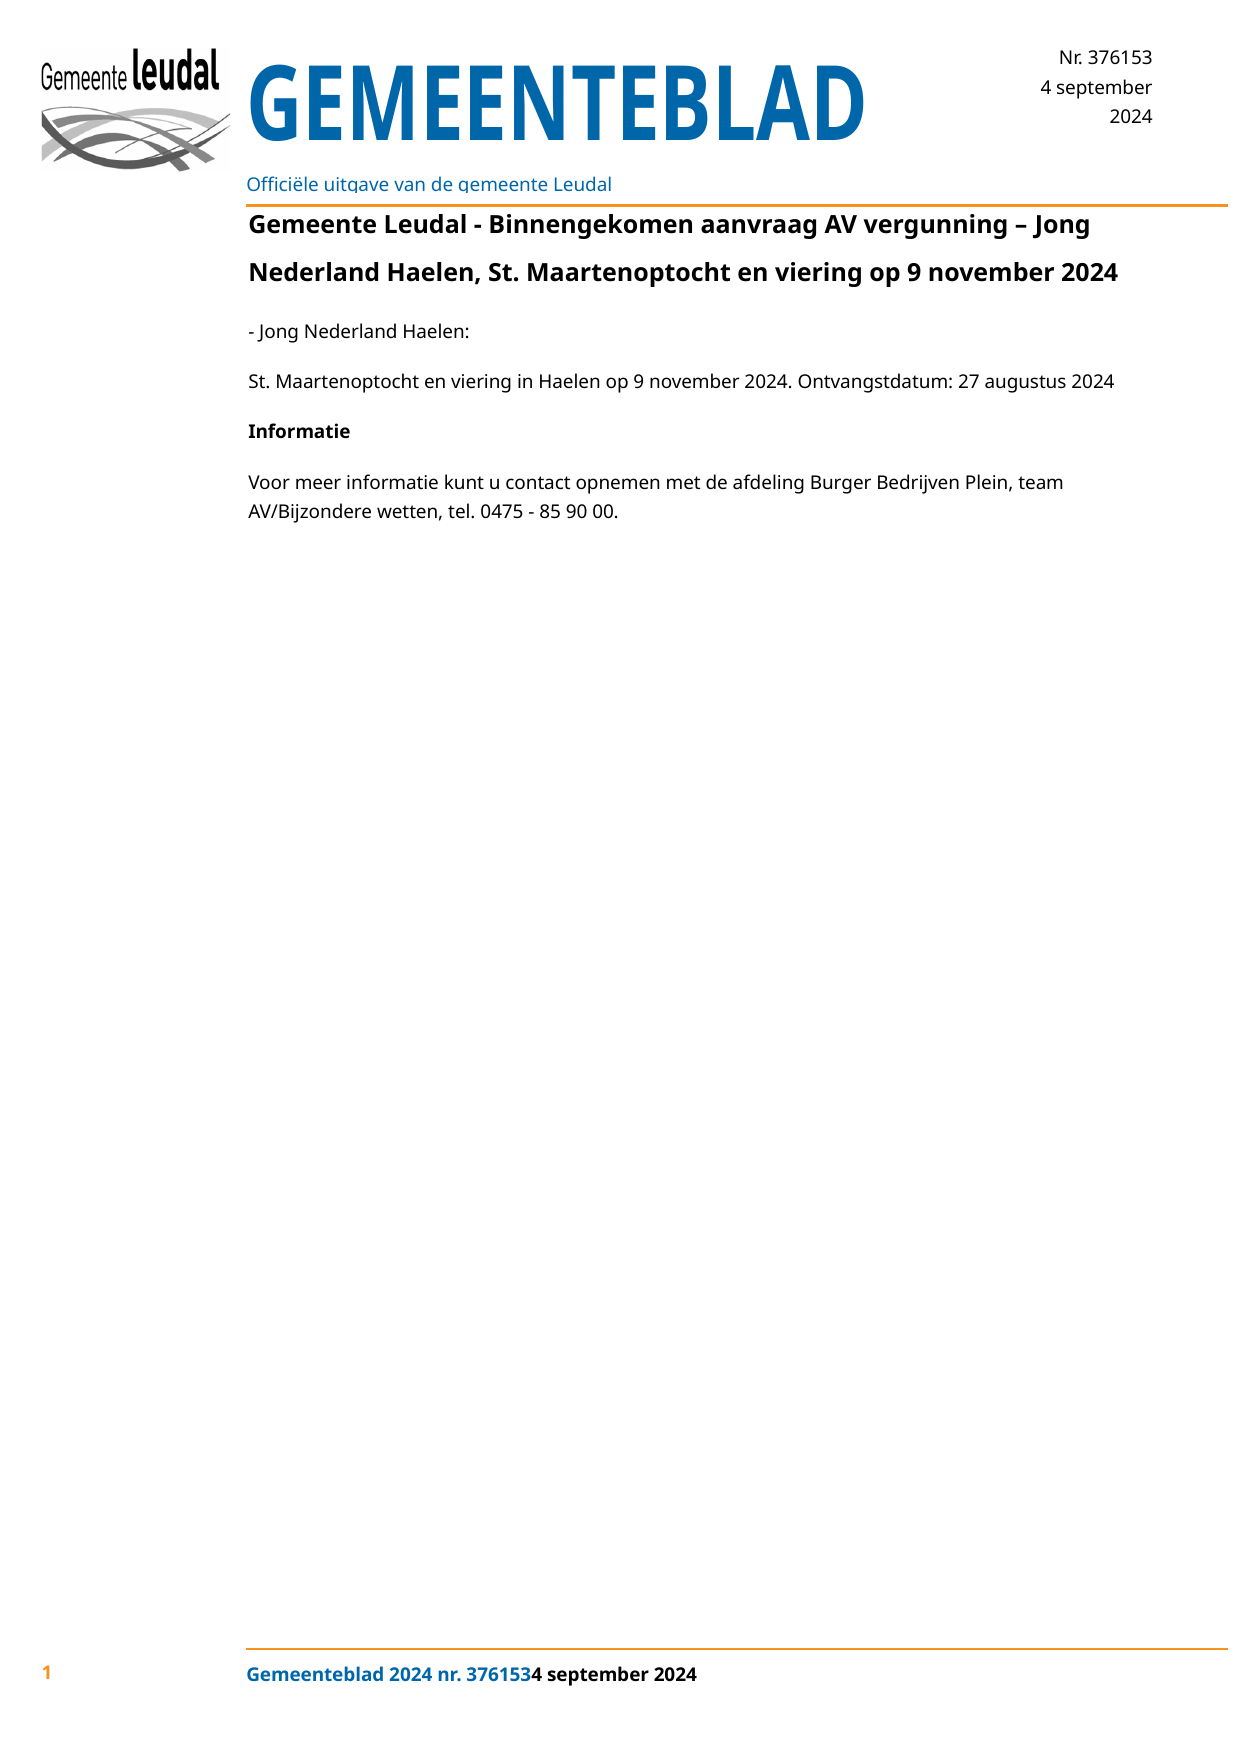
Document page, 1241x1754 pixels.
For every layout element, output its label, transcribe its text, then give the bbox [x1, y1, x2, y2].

text Gemeente Leudal - Binnengekomen aanvraag AV vergunning – Jong Nederland Haelen, St. Maartenoptocht en viering op 9 november 2024 [248, 207, 1152, 288]
text Informatie [248, 419, 1152, 444]
text - Jong Nederland Haelen: [248, 318, 1152, 344]
picture [41, 47, 231, 172]
text St. Maartenoptocht en viering in Haelen op 9 november 2024. Ontvangstdatum: 27 augustus 2024 [248, 368, 1152, 394]
text Voor meer informatie kunt u contact opnemen met de afdeling Burger Bedrijven Plein, team AV/Bijzondere wetten, tel. 0475 - 85 90 00. [248, 469, 1152, 524]
